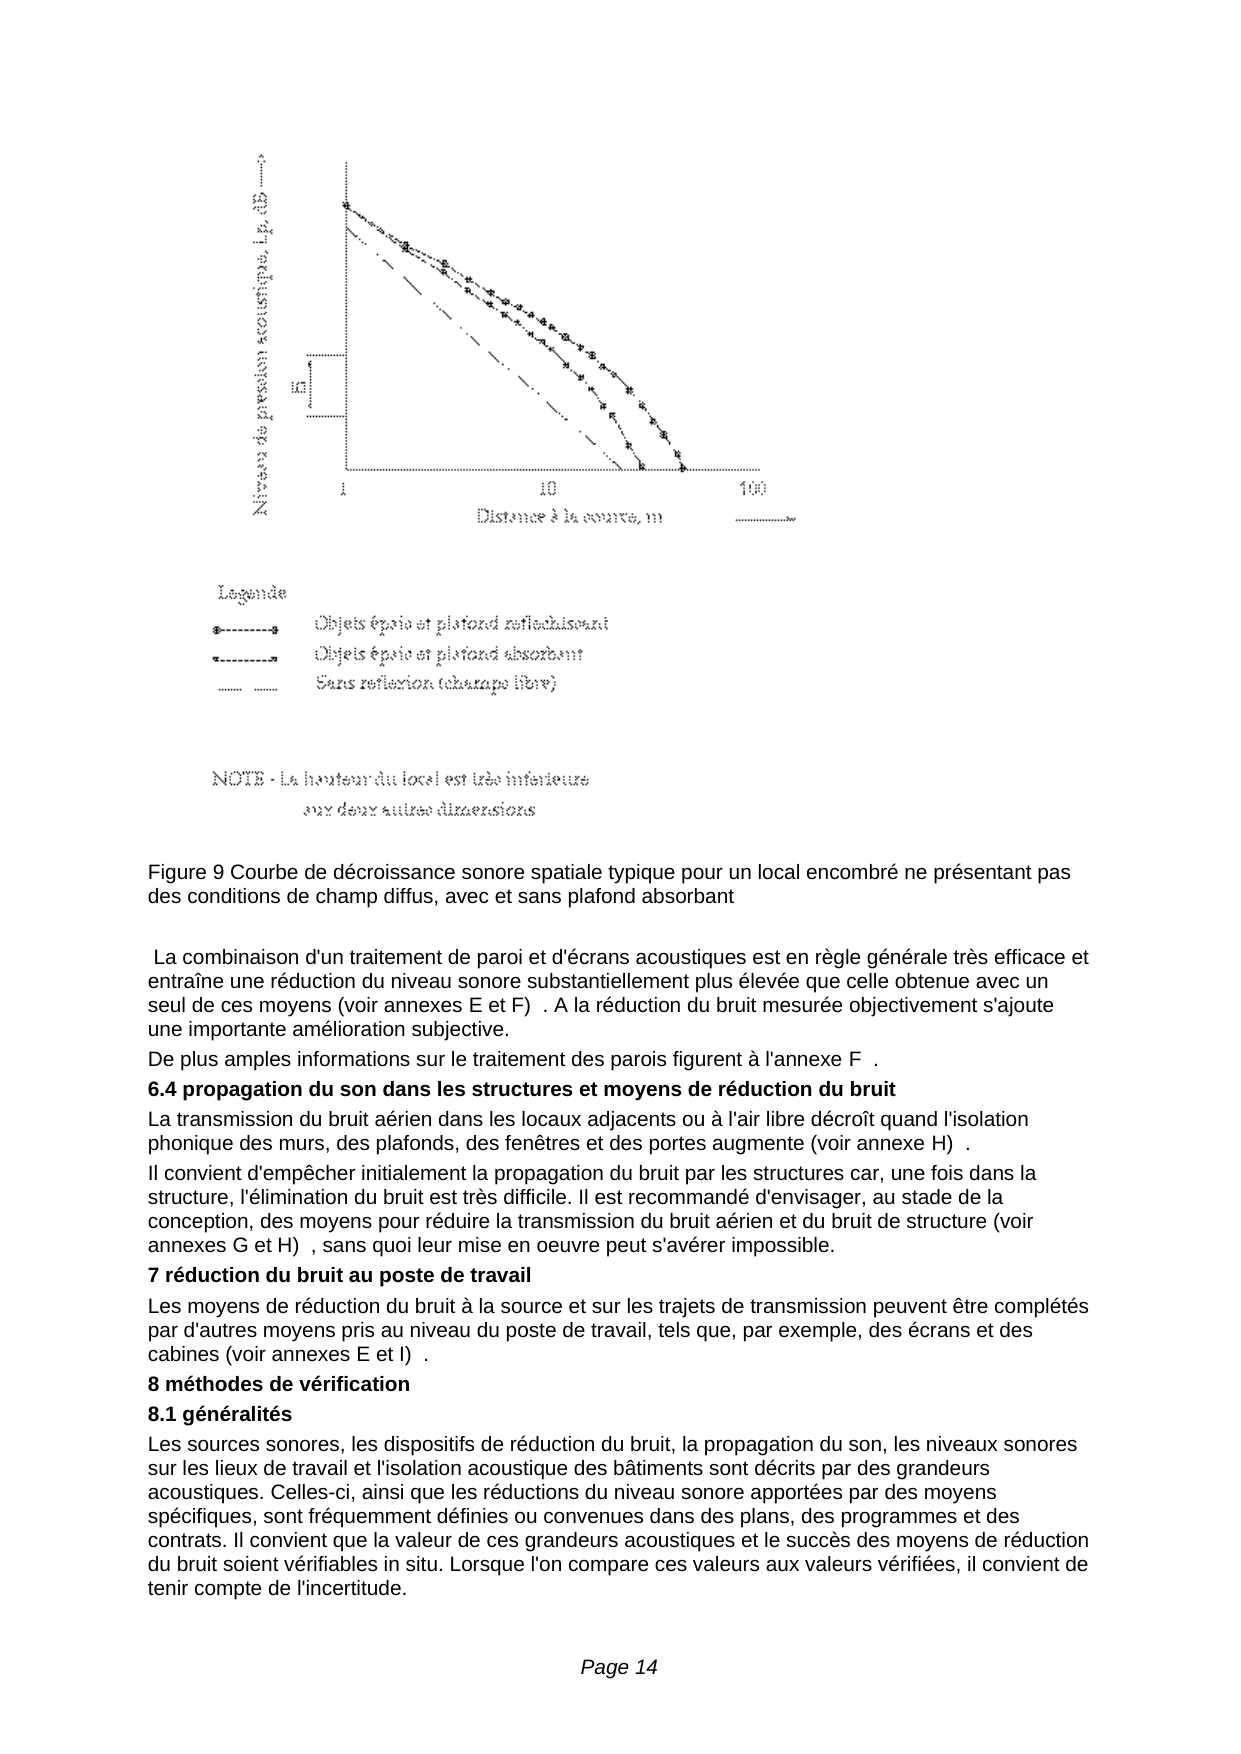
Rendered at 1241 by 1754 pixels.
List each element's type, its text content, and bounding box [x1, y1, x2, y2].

picture [164, 110, 833, 845]
text La combinaison d'un traitement de paroi et d'écrans acoustiques est en règle générale très efficace et entraîne une réduction du niveau sonore substantiellement plus élevée que celle obtenue avec un seul de ces moyens (voir annexes E et F) . A la réduction du bruit mesurée objectivement s'ajoute une importante amélioration subjective. [148, 944, 1092, 1040]
text De plus amples informations sur le traitement des parois figurent à l'annexe F . [148, 1047, 1092, 1071]
text Les sources sonores, les dispositifs de réduction du bruit, la propagation du son, les niveaux sonores sur les lieux de travail et l'isolation acoustique des bâtiments sont décrits par des grandeurs acoustiques. Celles-ci, ainsi que les réductions du niveau sonore apportées par des moyens spécifiques, sont fréquemment définies ou convenues dans des plans, des programmes et des contrats. Il convient que la valeur de ces grandeurs acoustiques et le succès des moyens de réduction du bruit soient vérifiables in situ. Lorsque l'on compare ces valeurs aux valeurs vérifiées, il convient de tenir compte de l'incertitude. [148, 1432, 1092, 1600]
text 8 méthodes de vérification [148, 1372, 1092, 1396]
text Figure 9 Courbe de décroissance sonore spatiale typique pour un local encombré ne présentant pas des conditions de champ diffus, avec et sans plafond absorbant [148, 860, 1092, 908]
text Il convient d'empêcher initialement la propagation du bruit par les structures car, une fois dans la structure, l'élimination du bruit est très difficile. Il est recommandé d'envisager, au stade de la conception, des moyens pour réduire la transmission du bruit aérien et du bruit de structure (voir annexes G et H) , sans quoi leur mise en oeuvre peut s'avérer impossible. [148, 1161, 1092, 1257]
text 8.1 généralités [148, 1402, 1092, 1426]
text 6.4 propagation du son dans les structures et moyens de réduction du bruit [148, 1077, 1092, 1101]
text 7 réduction du bruit au poste de travail [148, 1263, 1092, 1287]
text La transmission du bruit aérien dans les locaux adjacents ou à l'air libre décroît quand l'isolation phonique des murs, des plafonds, des fenêtres et des portes augmente (voir annexe H) . [148, 1107, 1092, 1155]
text Les moyens de réduction du bruit à la source et sur les trajets de transmission peuvent être complétés par d'autres moyens pris au niveau du poste de travail, tels que, par exemple, des écrans et des cabines (voir annexes E et I) . [148, 1293, 1092, 1365]
